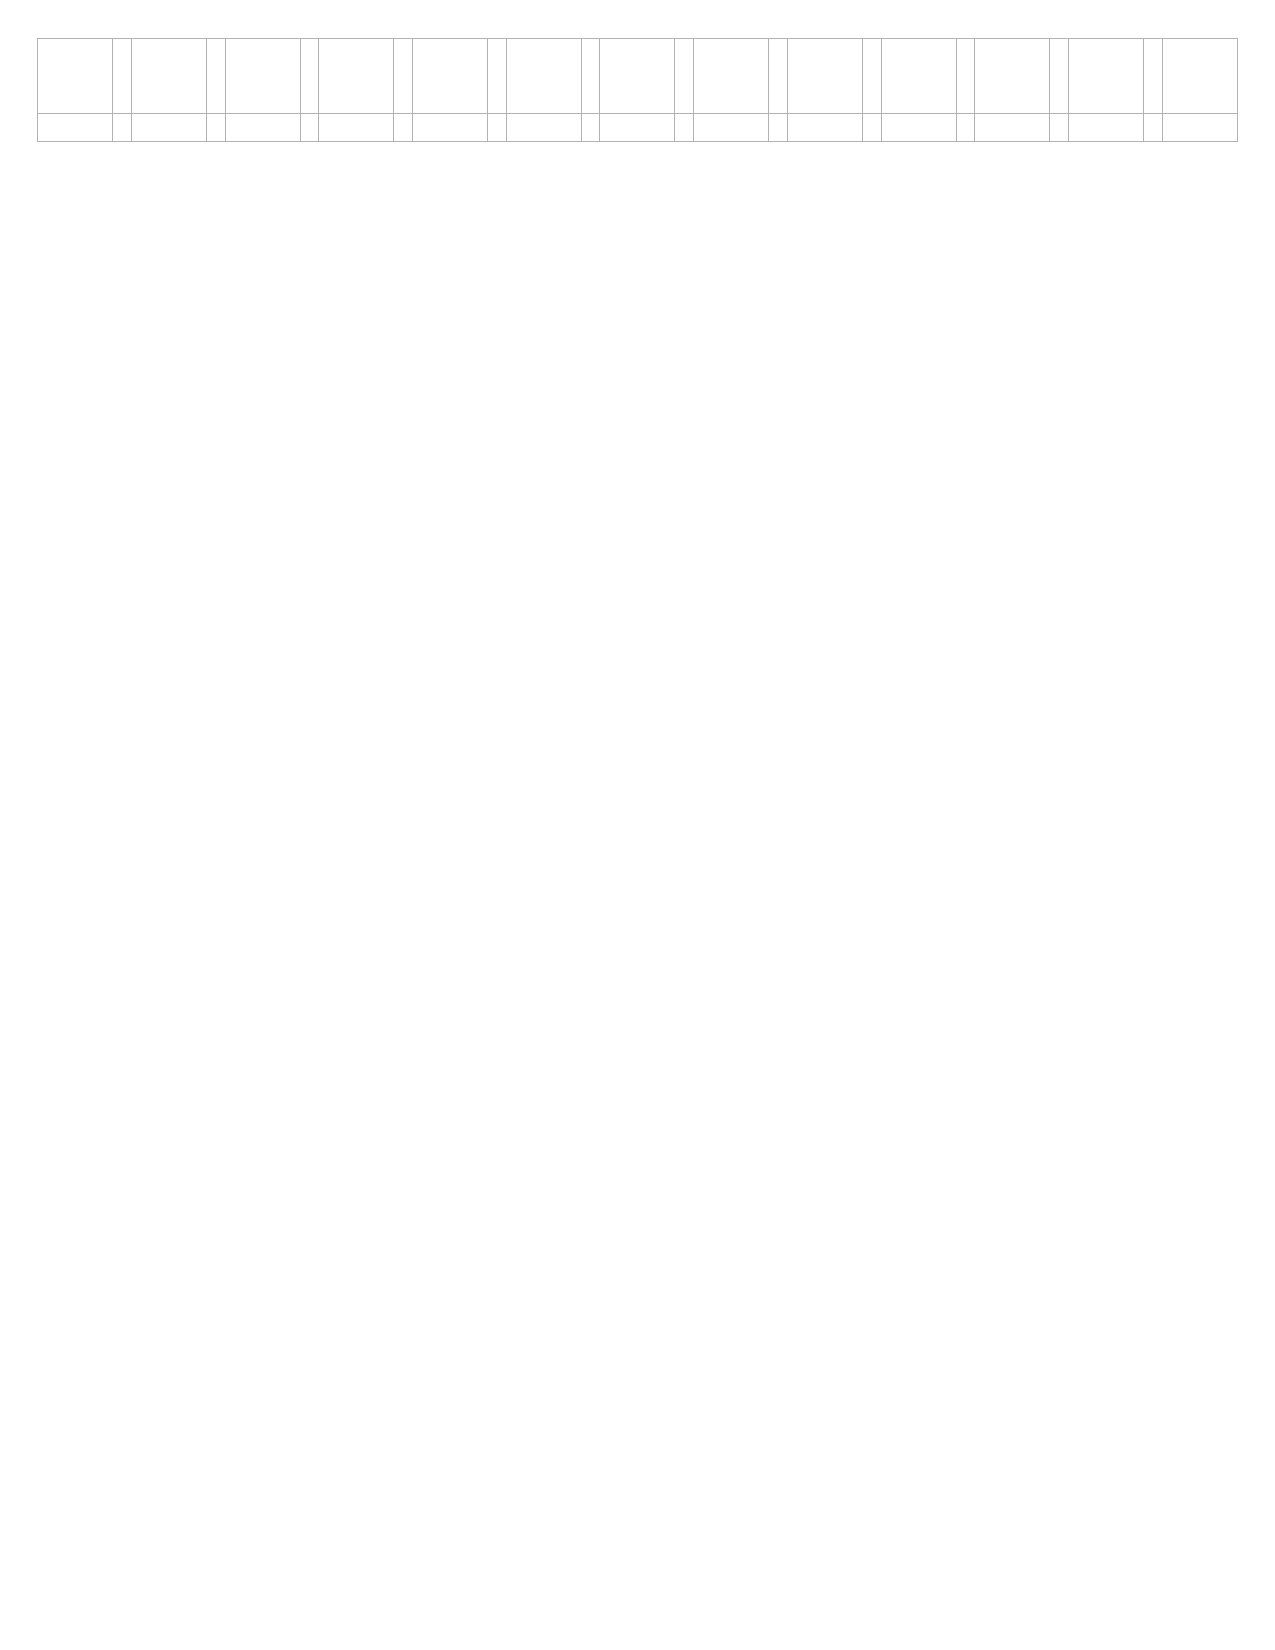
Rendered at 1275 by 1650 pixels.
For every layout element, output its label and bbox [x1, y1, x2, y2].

table_cell [207, 114, 225, 141]
table_cell [675, 39, 693, 113]
table_cell [207, 39, 225, 113]
table_cell [788, 39, 862, 113]
table_cell [319, 114, 393, 141]
table_cell [394, 114, 412, 141]
table_cell [1144, 114, 1162, 141]
table_cell [582, 114, 599, 141]
table_cell [1050, 39, 1068, 113]
table_cell [675, 114, 693, 141]
table_cell [301, 39, 318, 113]
table_cell [863, 114, 881, 141]
table_cell [1163, 114, 1237, 141]
table_cell [957, 114, 974, 141]
table_cell [226, 114, 300, 141]
table_cell [1050, 114, 1068, 141]
table_cell [413, 39, 487, 113]
table_cell [413, 114, 487, 141]
table_cell [113, 39, 131, 113]
table_cell [132, 39, 206, 113]
table_cell [882, 39, 956, 113]
table_cell [394, 39, 412, 113]
table_cell [113, 114, 131, 141]
table_cell [694, 114, 768, 141]
table_cell [1144, 39, 1162, 113]
table_cell [132, 114, 206, 141]
table_cell [788, 114, 862, 141]
table_cell [975, 39, 1049, 113]
table_cell [1069, 114, 1143, 141]
table_cell [1069, 39, 1143, 113]
table_cell [319, 39, 393, 113]
table_cell [507, 39, 581, 113]
table_cell [863, 39, 881, 113]
table_cell [488, 114, 506, 141]
table_cell [507, 114, 581, 141]
table_cell [975, 114, 1049, 141]
table_cell [226, 39, 300, 113]
table_cell [882, 114, 956, 141]
table_cell [957, 39, 974, 113]
table_cell [582, 39, 599, 113]
table_cell [600, 39, 674, 113]
table_cell [38, 114, 112, 141]
table_cell [769, 39, 787, 113]
table_cell [488, 39, 506, 113]
table_cell [600, 114, 674, 141]
table_cell [301, 114, 318, 141]
table_cell [1163, 39, 1237, 113]
table_cell [38, 39, 112, 113]
table_cell [769, 114, 787, 141]
table_cell [694, 39, 768, 113]
